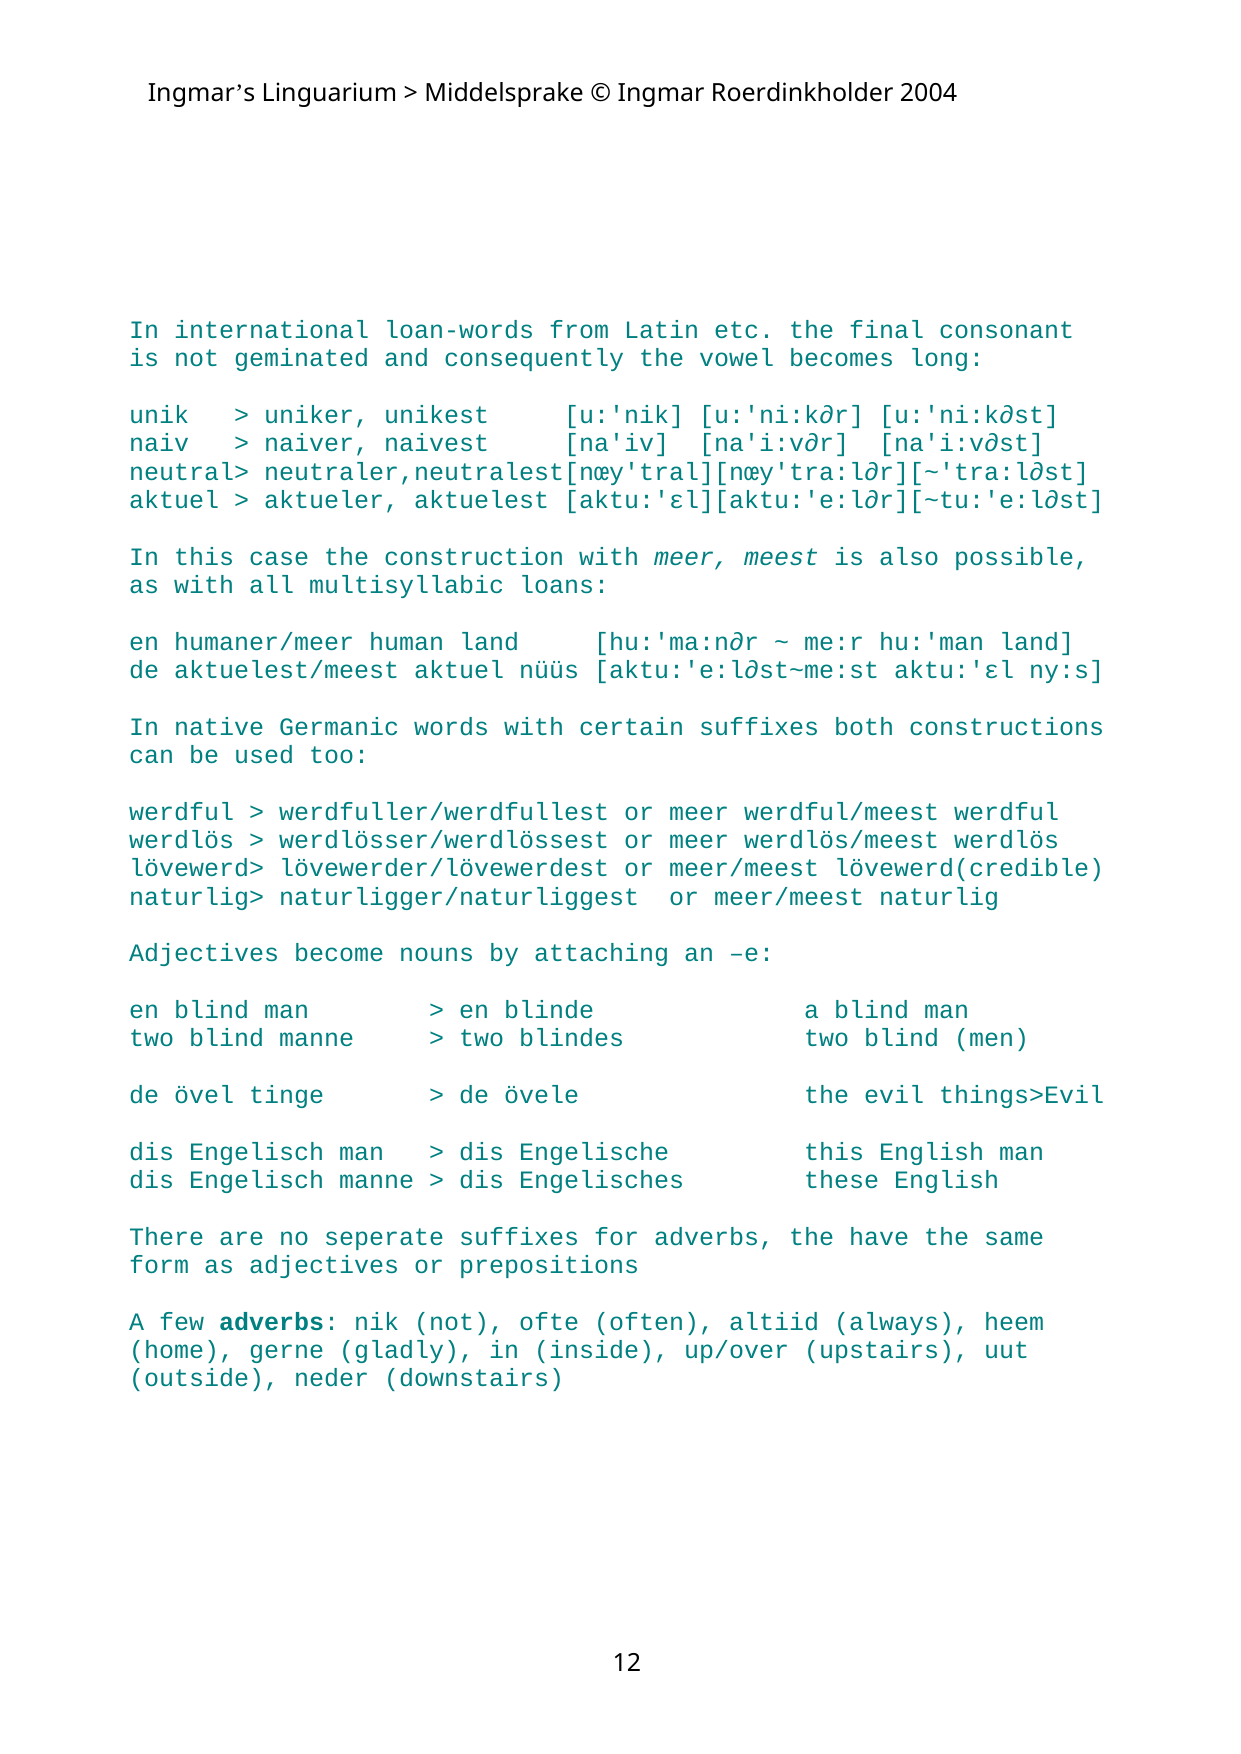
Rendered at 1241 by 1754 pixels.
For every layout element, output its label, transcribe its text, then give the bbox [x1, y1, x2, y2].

text aktuel > aktueler, aktuelest [aktu:′εl][aktu:′e:l∂r][~tu:′e:l∂st] [129, 488, 1106, 516]
text In this case the construction with meer, meest is also possible, [129, 544, 1106, 573]
text en humaner/meer human land [hu:′ma:n∂r ~ me:r hu:′man land] [129, 629, 1106, 658]
text is not geminated and consequently the vowel becomes long: [129, 346, 1106, 374]
text naiv > naiver, naivest [na′iv] [na′i:v∂r] [na′i:v∂st] [129, 431, 1106, 459]
text In native Germanic words with certain suffixes both constructions can be used too: [129, 714, 1106, 771]
text lövewerd> lövewerder/lövewerdest or meer/meest lövewerd(credible) [129, 856, 1106, 884]
text A few adverbs: nik (not), ofte (often), altiid (always), heem (home), gerne (gladly), in (inside), up/over (upstairs), uut (outside), neder (downstairs) [129, 1309, 1106, 1394]
text There are no seperate suffixes for adverbs, the have the same [129, 1224, 1106, 1253]
text two blind manne > two blindes two blind (men) [129, 1026, 1106, 1054]
text de aktuelest/meest aktuel nüüs [aktu:′e:l∂st~me:st aktu:′εl ny:s] [129, 658, 1106, 686]
text dis Engelisch man > dis Engelische this English man [129, 1139, 1106, 1168]
text neutral> neutraler,neutralest[nœy′tral][nœy′tra:l∂r][~′tra:l∂st] [129, 459, 1106, 488]
text de övel tinge > de övele the evil things>Evil [129, 1083, 1106, 1111]
text werdful > werdfuller/werdfullest or meer werdful/meest werdful [129, 799, 1106, 828]
text en blind man > en blinde a blind man [129, 998, 1106, 1026]
text In international loan-words from Latin etc. the final consonant [129, 318, 1106, 346]
text naturlig> naturligger/naturliggest or meer/meest naturlig [129, 884, 1106, 913]
text as with all multisyllabic loans: [129, 573, 1106, 601]
text unik > uniker, unikest [u:′nik] [u:′ni:k∂r] [u:′ni:k∂st] [129, 403, 1106, 431]
text Adjectives become nouns by attaching an –e: [129, 941, 1106, 969]
text dis Engelisch manne > dis Engelisches these English [129, 1168, 1106, 1196]
text form as adjectives or prepositions [129, 1253, 1106, 1281]
text werdlös > werdlösser/werdlössest or meer werdlös/meest werdlös [129, 828, 1106, 856]
